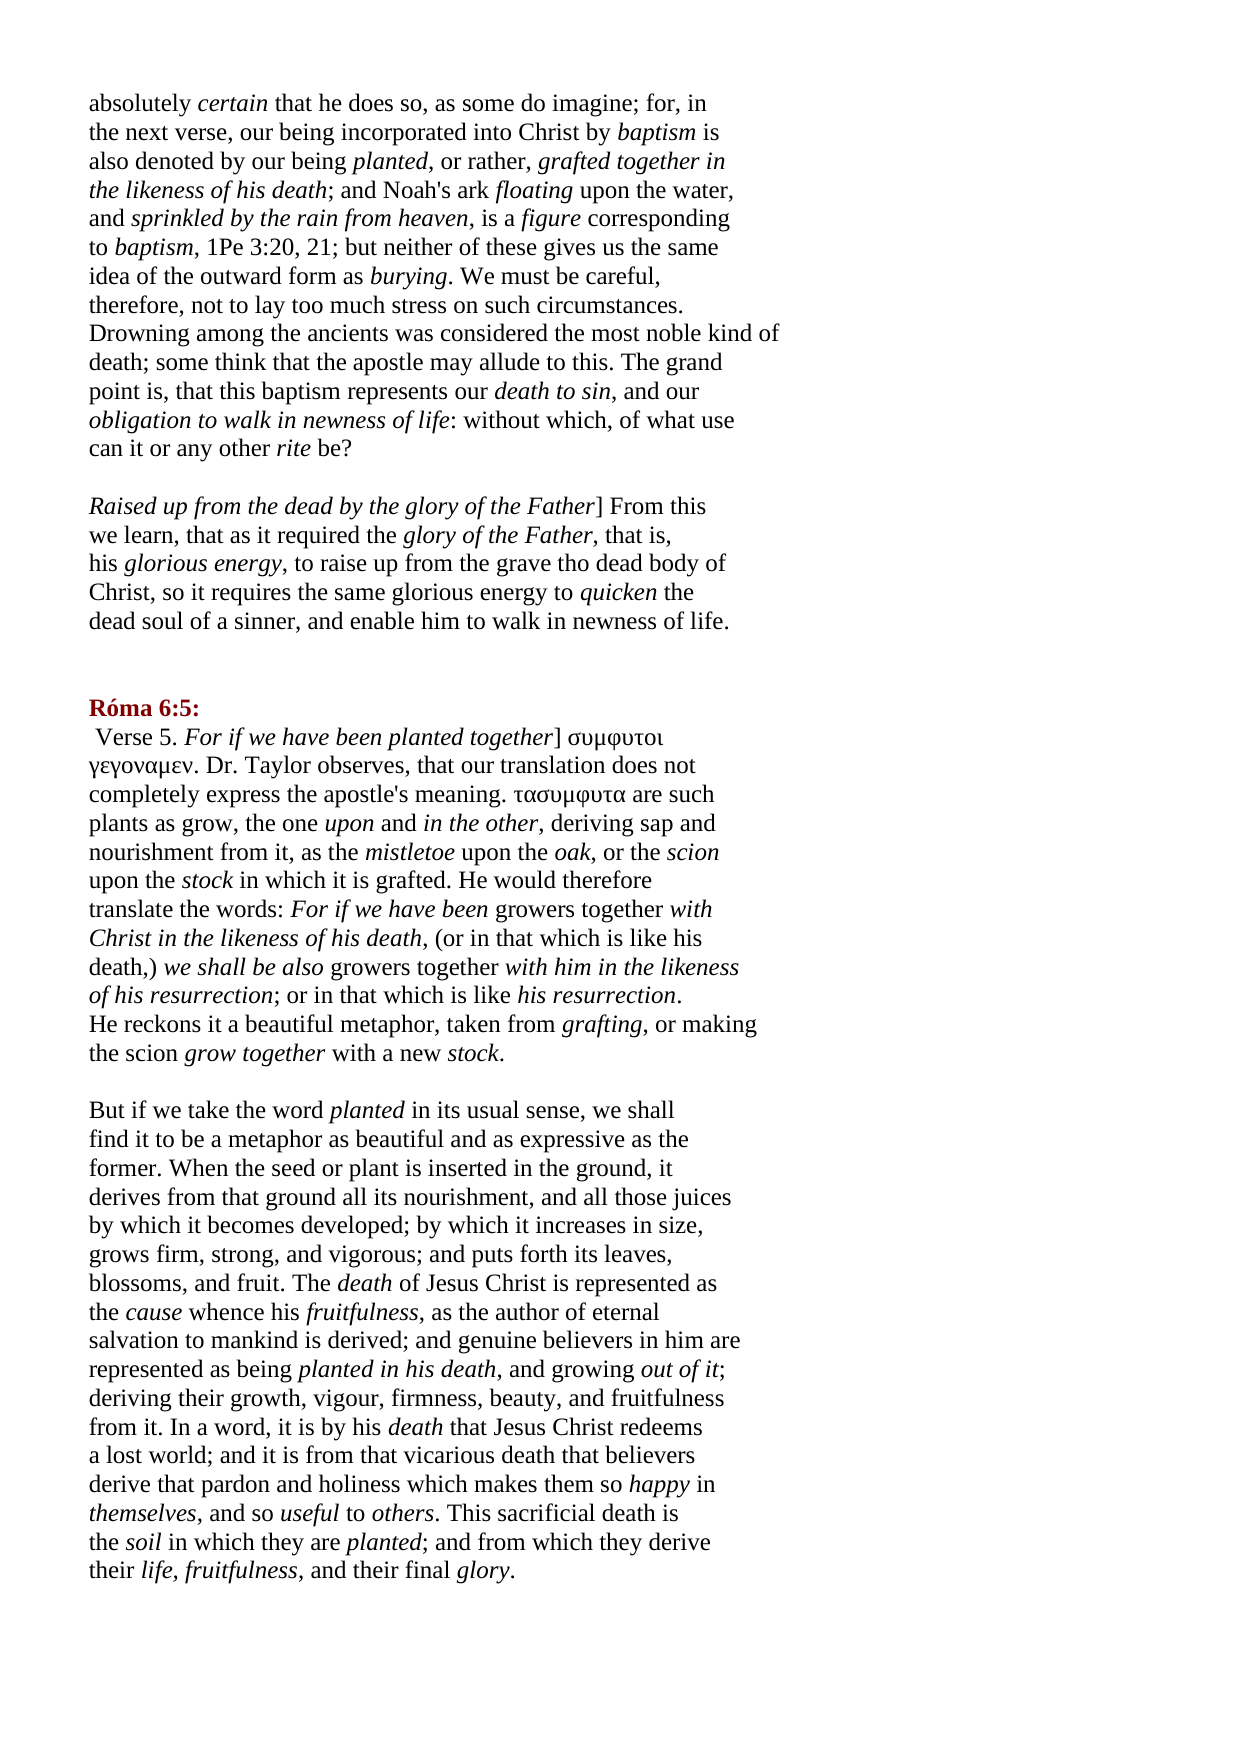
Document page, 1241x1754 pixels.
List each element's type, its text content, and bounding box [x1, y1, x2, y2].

text Verse 5. For if we have been planted together] συμφυτοι γεγοναμεν. Dr. Taylor observes, that our translation does not completely express the apostle's meaning. τασυμφυτα are such plants as grow, the one upon and in the other, deriving sap and nourishment from it, as the mistletoe upon the oak, or the scion upon the stock in which it is grafted. He would therefore translate the words: For if we have been growers together with Christ in the likeness of his death, (or in that which is like his death,) we shall be also growers together with him in the likeness of his resurrection; or in that which is like his resurrection. He reckons it a beautiful metaphor, taken from grafting, or making the scion grow together with a new stock. But if we take the word planted in its usual sense, we shall find it to be a metaphor as beautiful and as expressive as the former. When the seed or plant is inserted in the ground, it derives from that ground all its nourishment, and all those juices by which it becomes developed; by which it increases in size, grows firm, strong, and vigorous; and puts forth its leaves, blossoms, and fruit. The death of Jesus Christ is represented as the cause whence his fruitfulness, as the author of eternal salvation to mankind is derived; and genuine believers in him are represented as being planted in his death, and growing out of it; deriving their growth, vigour, firmness, beauty, and fruitfulness from it. In a word, it is by his death that Jesus Christ redeems a lost world; and it is from that vicarious death that believers derive that pardon and holiness which makes them so happy in themselves, and so useful to others. This sacrificial death is the soil in which they are planted; and from which they derive their life, fruitfulness, and their final glory. [88, 722, 1152, 1613]
text Róma 6:5: [88, 693, 1152, 722]
text absolutely certain that he does so, as some do imagine; for, in the next verse, our being incorporated into Christ by baptism is also denoted by our being planted, or rather, grafted together in the likeness of his death; and Noah's ark floating upon the water, and sprinkled by the rain from heaven, is a figure corresponding to baptism, 1Pe 3:20, 21; but neither of these gives us the same idea of the outward form as burying. We must be careful, therefore, not to lay too much stress on such circumstances. Drowning among the ancients was considered the most noble kind of death; some think that the apostle may allude to this. The grand point is, that this baptism represents our death to sin, and our obligation to walk in newness of life: without which, of what use can it or any other rite be? Raised up from the dead by the glory of the Father] From this we learn, that as it required the glory of the Father, that is, his glorious energy, to raise up from the grave tho dead body of Christ, so it requires the same glorious energy to quicken the dead soul of a sinner, and enable him to walk in newness of life. [88, 88, 1152, 663]
